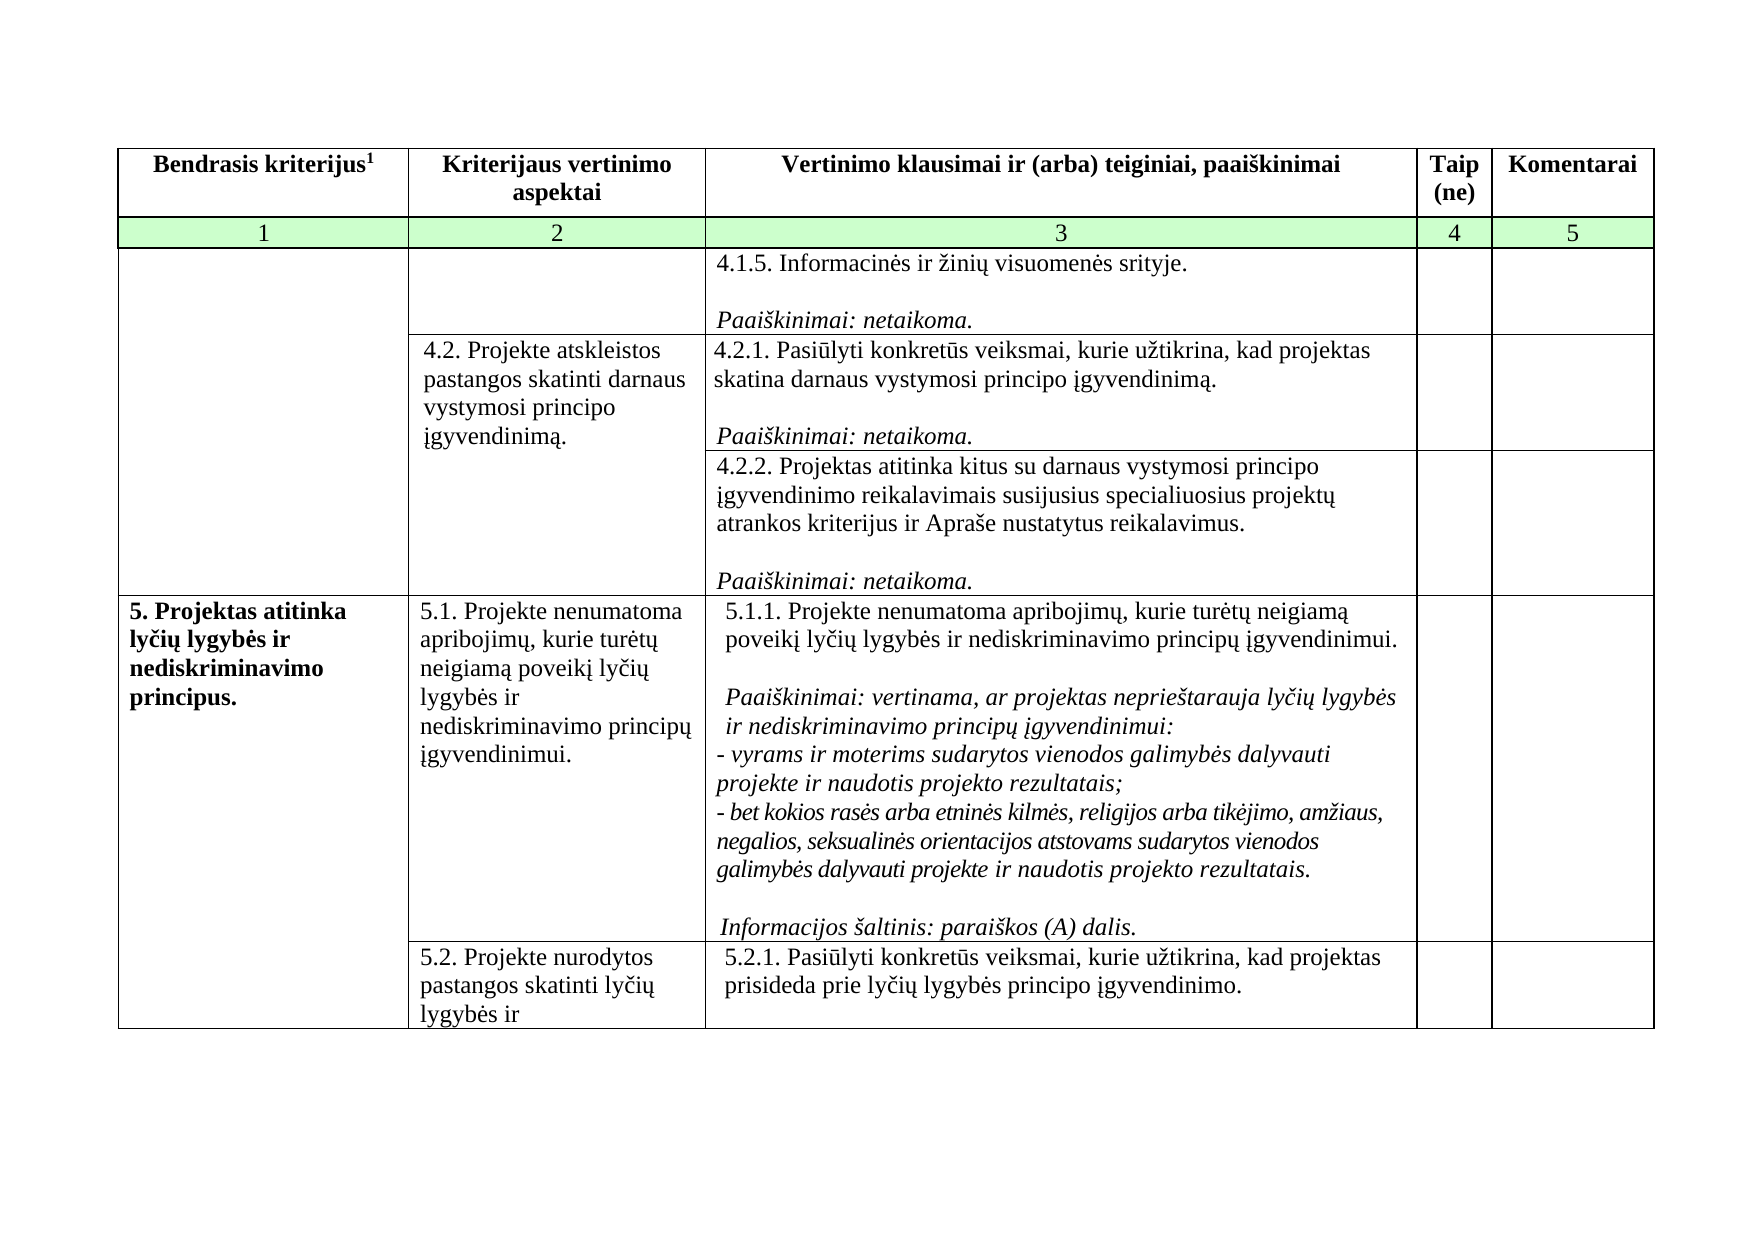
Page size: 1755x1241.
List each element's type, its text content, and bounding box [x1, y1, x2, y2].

table_cell 4.2.1. Pasiūlyti konkretūs veiksmai, kurie užtikrina, kad projektas skatina darnaus vystymosi principo įgyvendinimą. Paaiškinimai: netaikoma. [706, 335, 1416, 450]
table_cell [1418, 335, 1491, 450]
table_cell 5.2. Projekte nurodytos pastangos skatinti lyčių lygybės ir [409, 942, 705, 1028]
table_header Taip (ne) [1418, 149, 1491, 206]
table_cell [1418, 451, 1491, 595]
table_cell 4 [1418, 218, 1491, 247]
table_cell 2 [409, 218, 705, 247]
table_cell [119, 249, 408, 595]
table_cell [1493, 451, 1653, 595]
table_cell 3 [706, 218, 1416, 247]
table_cell [1418, 206, 1491, 216]
table_cell [1418, 942, 1491, 1028]
table_cell 5. Projektas atitinka lyčių lygybės ir nediskriminavimo principus. [119, 596, 408, 1028]
table_cell 5.2.1. Pasiūlyti konkretūs veiksmai, kurie užtikrina, kad projektas prisideda prie lyčių lygybės principo įgyvendinimo. [706, 942, 1416, 1028]
table_cell 4.2.2. Projektas atitinka kitus su darnaus vystymosi principo įgyvendinimo reikalavimais susijusius specialiuosius projektų atrankos kriterijus ir Apraše nustatytus reikalavimus. Paaiškinimai: netaikoma. [706, 451, 1416, 595]
table_cell [1493, 335, 1653, 450]
table_cell [1418, 596, 1491, 941]
table_cell [706, 206, 1416, 216]
table_header Bendrasis kriterijus1 [119, 149, 408, 206]
table_cell 5 [1493, 218, 1653, 247]
table_cell 5.1.1. Projekte nenumatoma apribojimų, kurie turėtų neigiamą poveikį lyčių lygybės ir nediskriminavimo principų įgyvendinimui. Paaiškinimai: vertinama, ar projektas neprieštarauja lyčių lygybės ir nediskriminavimo principų įgyvendinimui: - vyrams ir moterims sudarytos vienodos galimybės dalyvauti projekte ir naudotis projekto rezultatais; - bet kokios rasės arba etninės kilmės, religijos arba tikėjimo, amžiaus, negalios, seksualinės orientacijos atstovams sudarytos vienodos galimybės dalyvauti projekte ir naudotis projekto rezultatais. Informacijos šaltinis: paraiškos (A) dalis. [706, 596, 1416, 941]
table_cell 4.1.5. Informacinės ir žinių visuomenės srityje. Paaiškinimai: netaikoma. [706, 249, 1416, 334]
table_cell [1493, 942, 1653, 1028]
table_cell 1 [119, 218, 408, 247]
table_cell [1493, 249, 1653, 334]
table_header Vertinimo klausimai ir (arba) teiginiai, paaiškinimai [706, 149, 1416, 206]
table_cell 5.1. Projekte nenumatoma apribojimų, kurie turėtų neigiamą poveikį lyčių lygybės ir nediskriminavimo principų įgyvendinimui. [409, 596, 705, 941]
table_cell [1493, 206, 1653, 216]
table_header Kriterijaus vertinimo aspektai [409, 149, 705, 206]
table_cell [409, 249, 705, 334]
table_header Komentarai [1493, 149, 1653, 206]
table_cell 4.2. Projekte atskleistos pastangos skatinti darnaus vystymosi principo įgyvendinimą. [409, 335, 705, 595]
table_cell [409, 206, 705, 216]
table_cell [119, 206, 408, 216]
table_cell [1493, 596, 1653, 941]
table_cell [1418, 249, 1491, 334]
